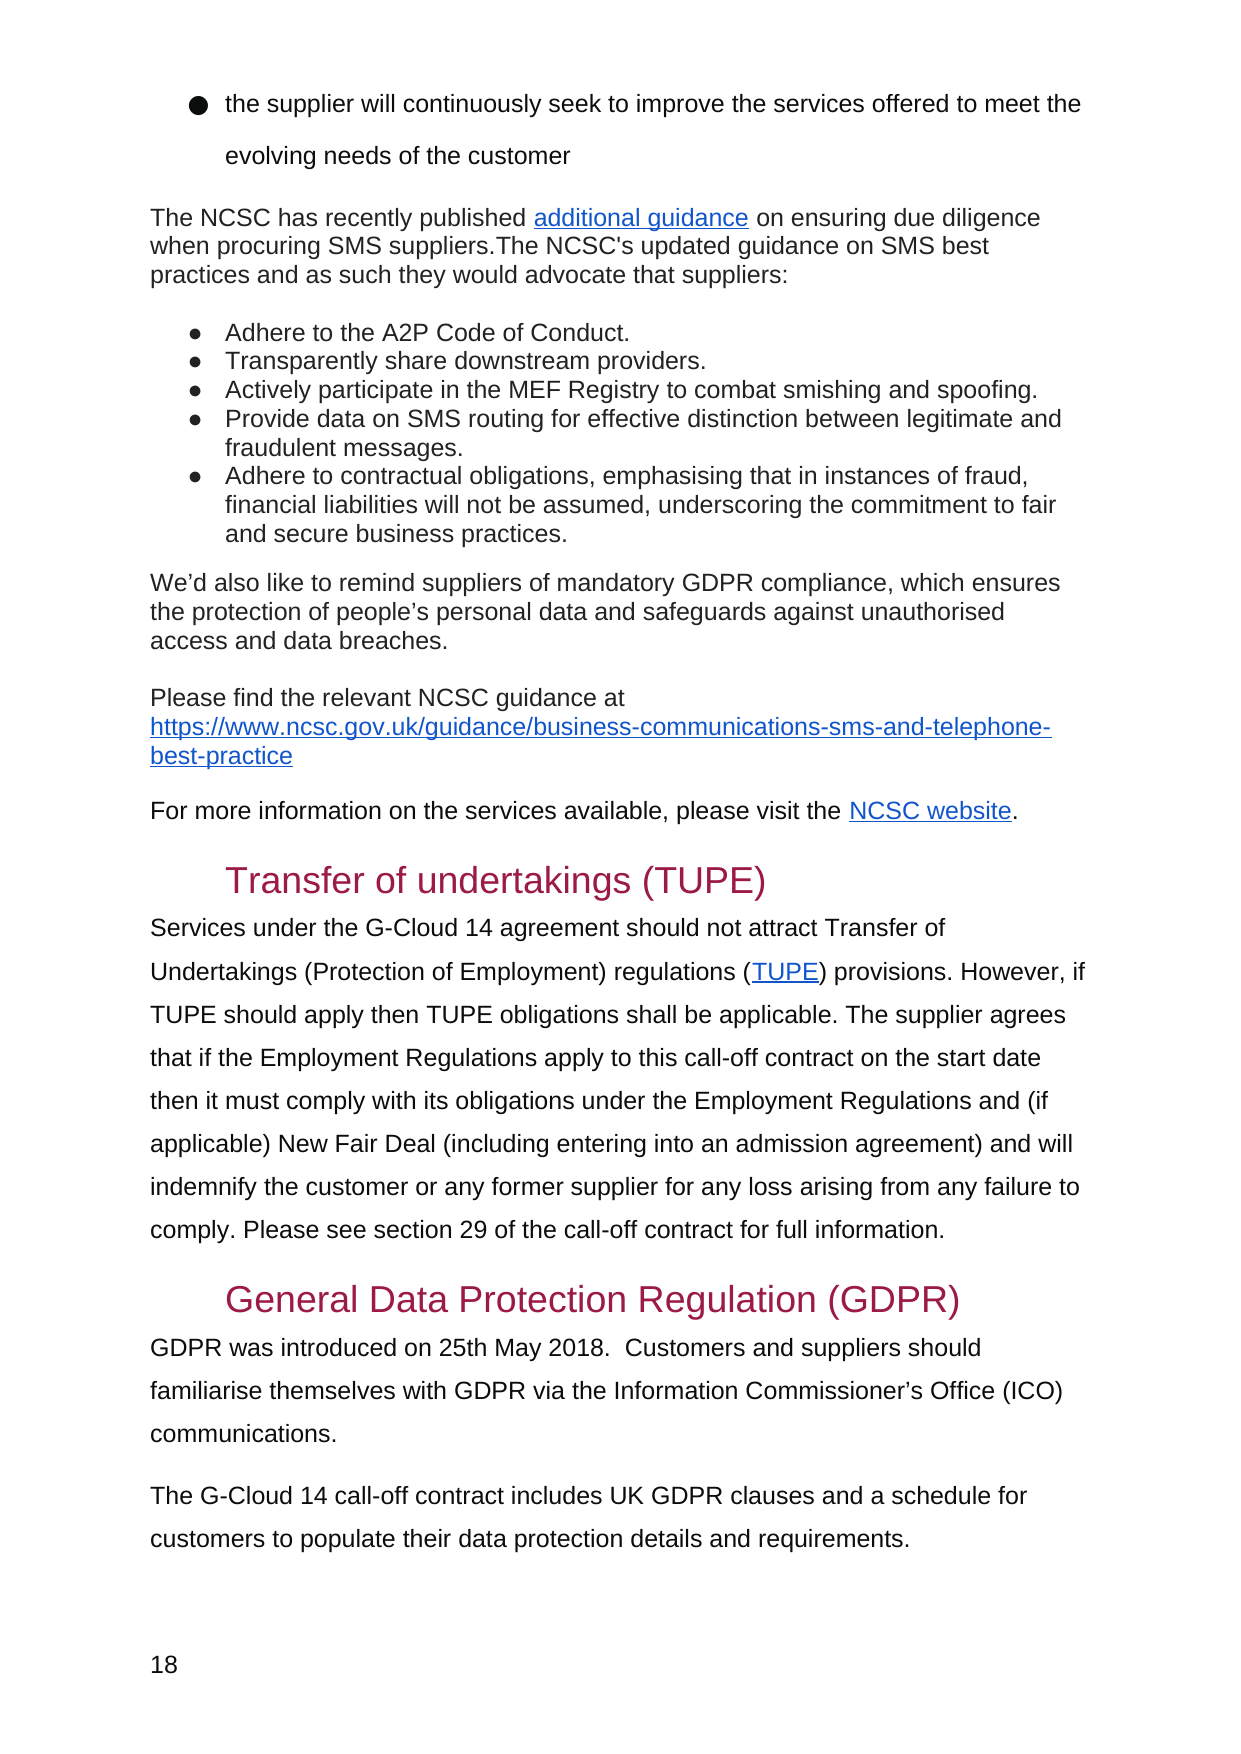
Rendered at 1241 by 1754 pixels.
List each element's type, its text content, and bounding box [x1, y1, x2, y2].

list Adhere to contractual obligations, emphasising that in instances of fraud, financial liabilities will not be assumed, underscoring the commitment to fair and secure business practices. [187, 461, 1090, 547]
text Please find the relevant NCSC guidance at https://www.ncsc.gov.uk/guidance/business-communications-sms-and-telephone-best-practice [150, 683, 1090, 769]
text Services under the G-Cloud 14 agreement should not attract Transfer of Undertakings (Protection of Employment) regulations (TUPE) provisions. However, if TUPE should apply then TUPE obligations shall be applicable. The supplier agrees that if the Employment Regulations apply to this call-off contract on the start date then it must comply with its obligations under the Employment Regulations and (if applicable) New Fair Deal (including entering into an admission agreement) and will indemnify the customer or any former supplier for any loss arising from any failure to comply. Please see section 29 of the call-off contract for full information. [150, 913, 1090, 1244]
list Actively participate in the MEF Registry to combat smishing and spoofing. [187, 375, 1090, 404]
text The NCSC has recently published additional guidance on ensuring due diligence when procuring SMS suppliers.The NCSC's updated guidance on SMS best practices and as such they would advocate that suppliers: [150, 202, 1090, 289]
list Transparently share downstream providers. [187, 346, 1090, 375]
subtitle Transfer of undertakings (TUPE) [150, 858, 1090, 901]
subtitle General Data Protection Regulation (GDPR) [150, 1277, 1090, 1320]
text The G-Cloud 14 call-off contract includes UK GDPR clauses and a schedule for customers to populate their data protection details and requirements. [150, 1481, 1090, 1553]
list Provide data on SMS routing for effective distinction between legitimate and fraudulent messages. [187, 404, 1090, 461]
text We’d also like to remind suppliers of mandatory GDPR compliance, which ensures the protection of people’s personal data and safeguards against unauthorised access and data breaches. [150, 568, 1090, 654]
text GDPR was introduced on 25th May 2018. Customers and suppliers should familiarise themselves with GDPR via the Information Commissioner’s Office (ICO) communications. [150, 1333, 1090, 1448]
list the supplier will continuously seek to improve the services offered to meet the evolving needs of the customer [187, 75, 1090, 169]
list Adhere to the A2P Code of Conduct. [187, 317, 1090, 346]
text For more information on the services available, please visit the NCSC website. [150, 796, 1090, 825]
